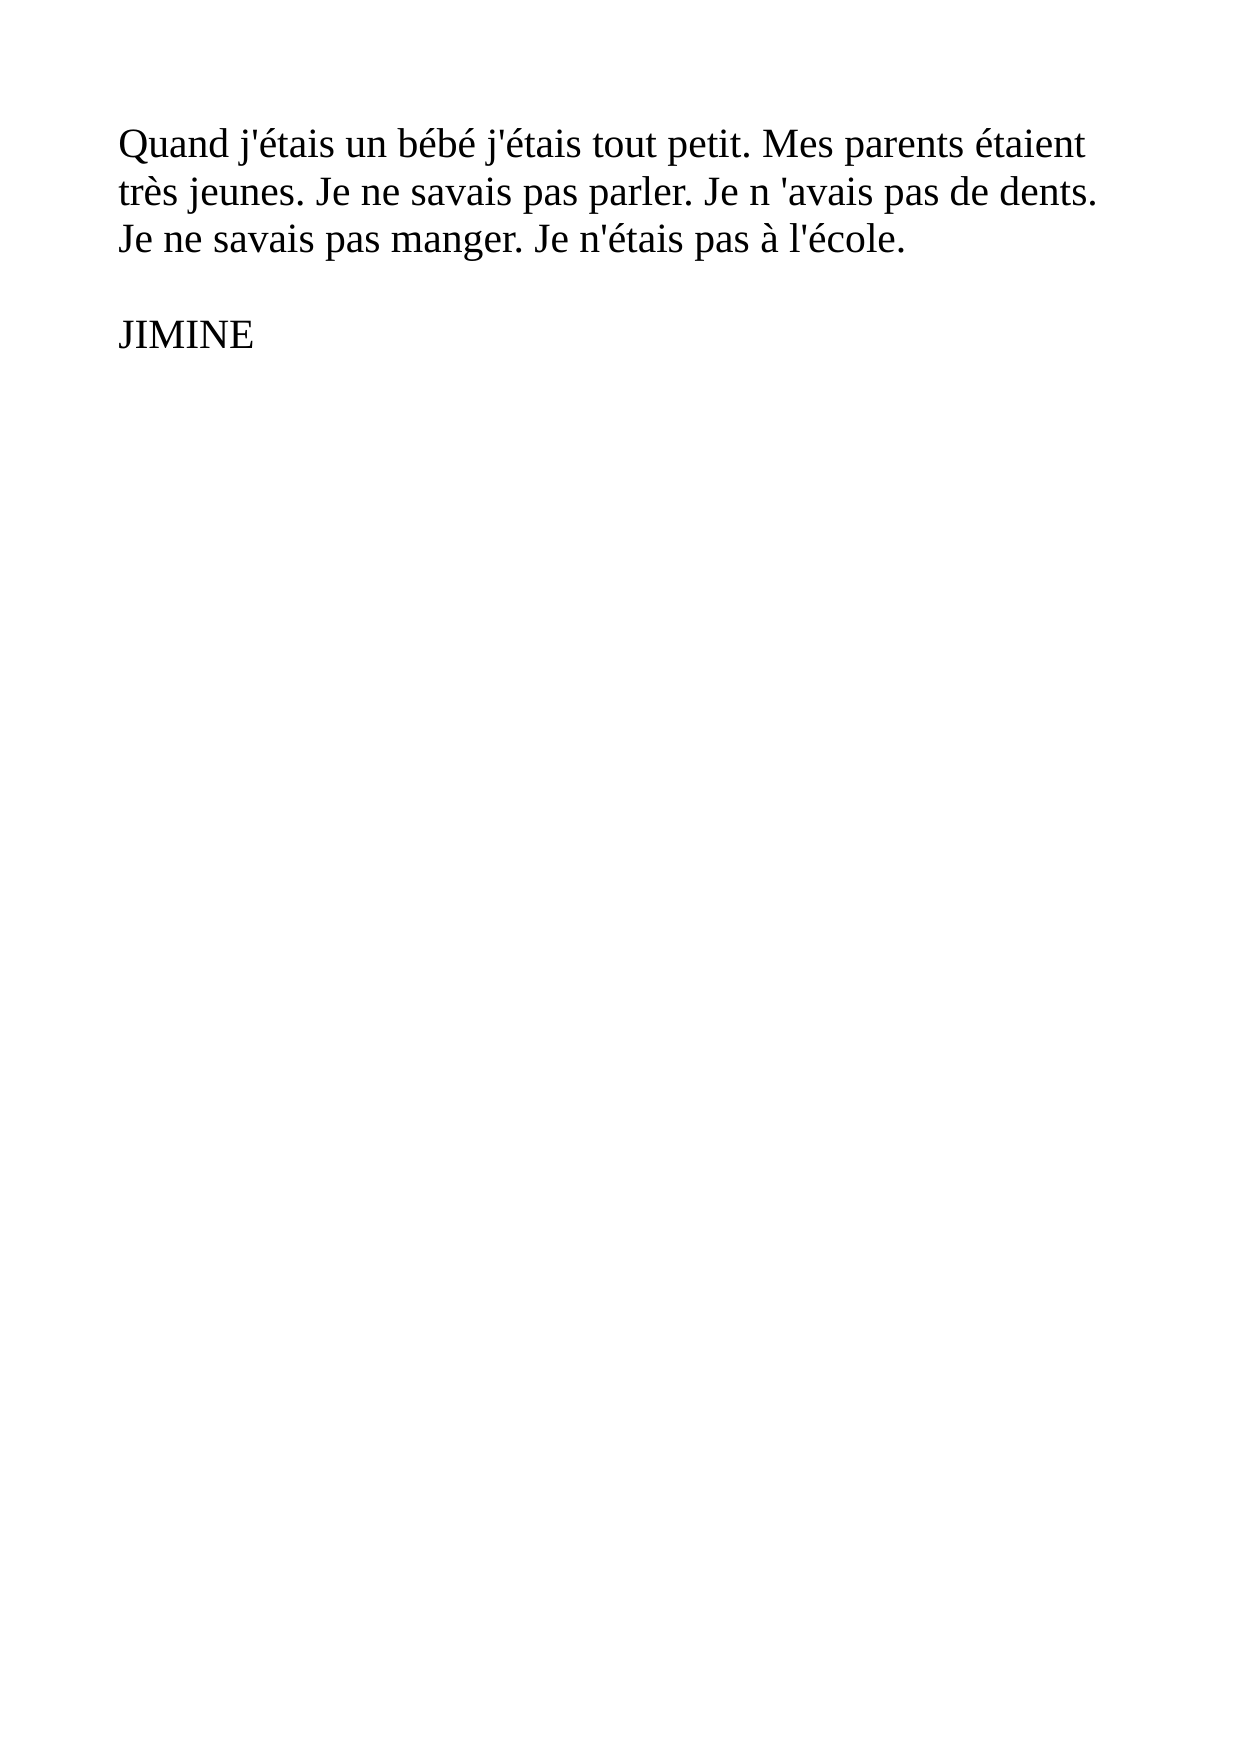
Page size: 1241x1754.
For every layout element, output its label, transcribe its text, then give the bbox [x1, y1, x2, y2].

text JIMINE [118, 310, 1122, 358]
text Quand j'étais un bébé j'étais tout petit. Mes parents étaient très jeunes. Je ne savais pas parler. Je n 'avais pas de dents. Je ne savais pas manger. Je n'étais pas à l'école. [118, 118, 1122, 262]
